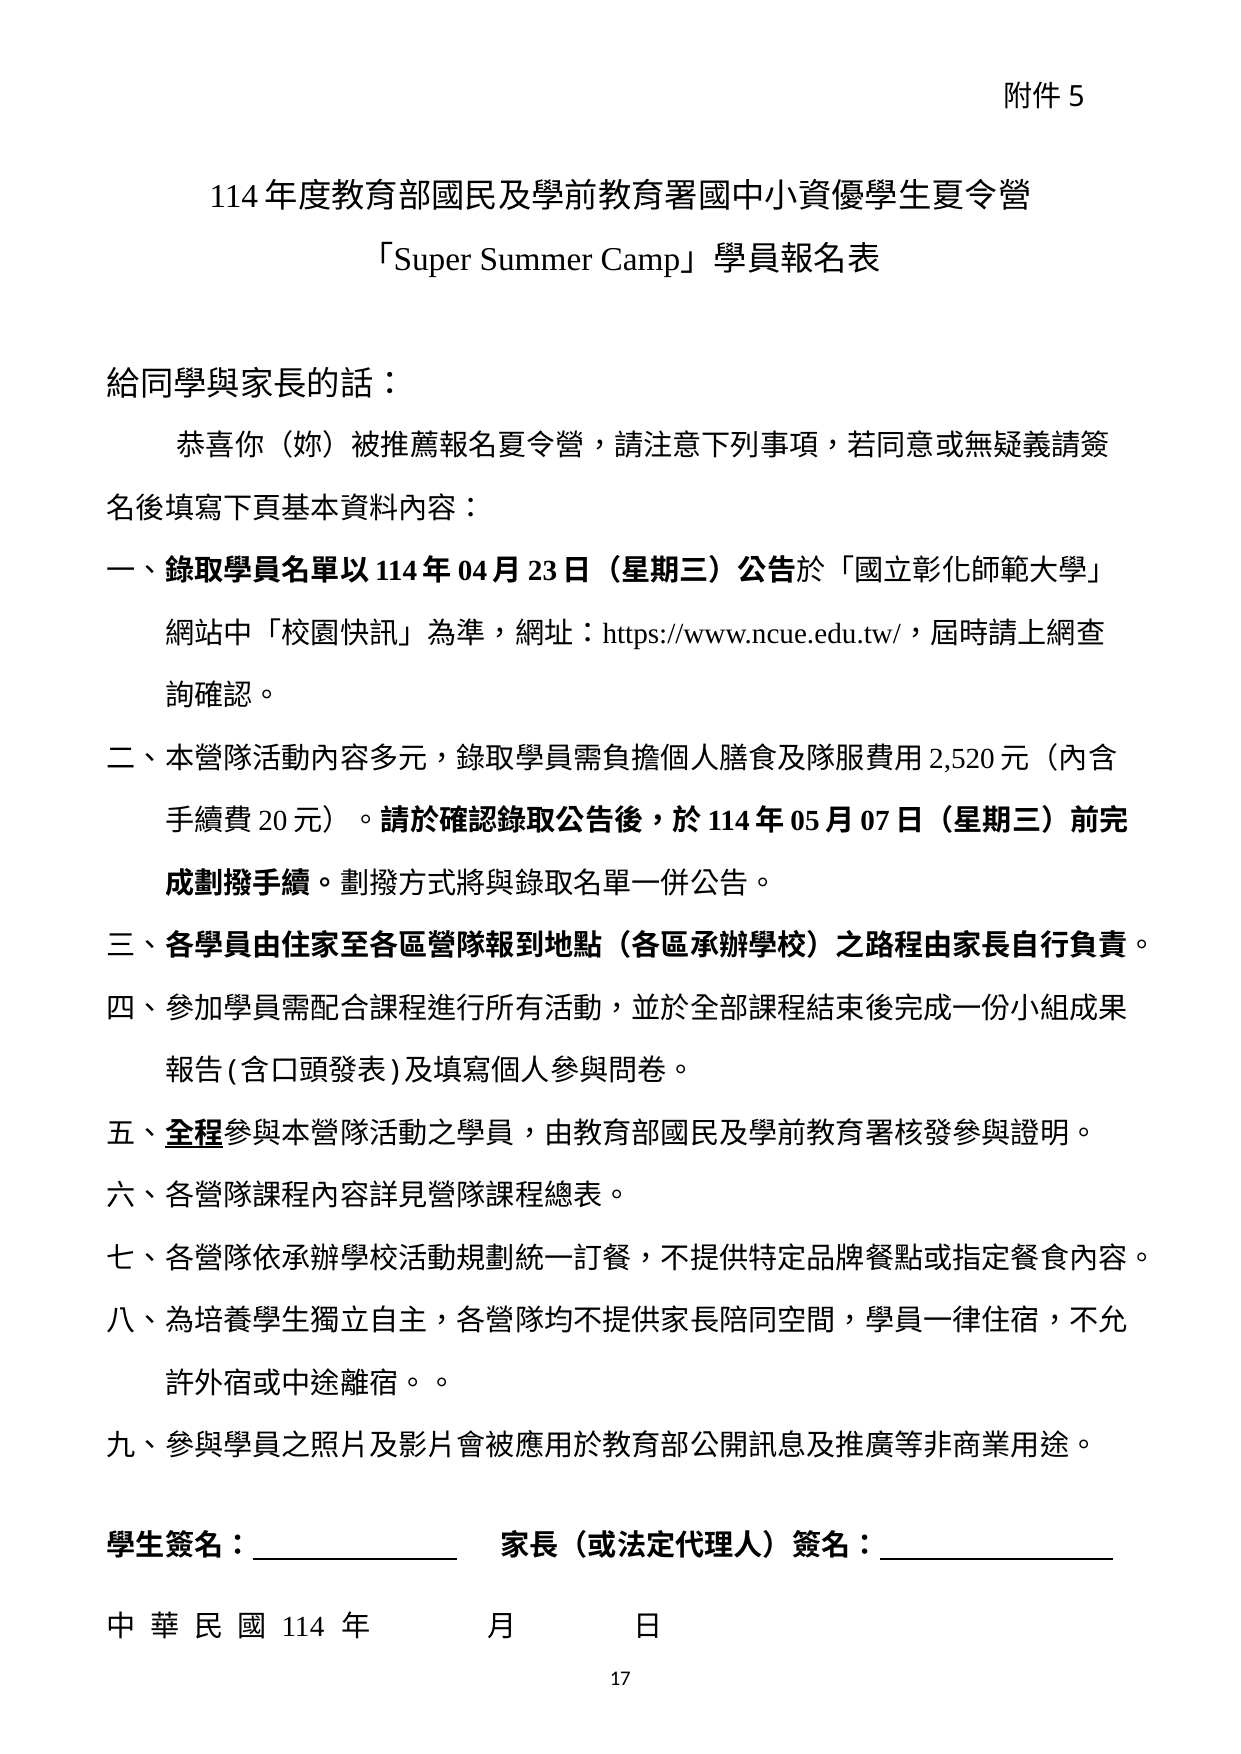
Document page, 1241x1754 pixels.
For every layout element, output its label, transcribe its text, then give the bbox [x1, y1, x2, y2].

text 二、本營隊活動內容多元，錄取學員需負擔個人膳食及隊服費用2,520元（內含手續費20元）。請於確認錄取公告後，於114年05月07日（星期三）前完成劃撥手續。劃撥方式將與錄取名單一併公告。 [106, 714, 1134, 901]
text 一、錄取學員名單以114年04月23日（星期三）公告於「國立彰化師範大學」網站中「校園快訊」為準，網址：https://www.ncue.edu.tw/，屆時請上網查詢確認。 [106, 526, 1134, 714]
text 「Super Summer Camp」學員報名表 [106, 214, 1134, 276]
text 中 華 民 國 114 年 月 日 [106, 1583, 1134, 1645]
text 114年度教育部國民及學前教育署國中小資優學生夏令營 [106, 151, 1134, 214]
text 附件5 [1003, 86, 1119, 111]
text 九、參與學員之照片及影片會被應用於教育部公開訊息及推廣等非商業用途。 [106, 1401, 1134, 1464]
text 四、參加學員需配合課程進行所有活動，並於全部課程結束後完成一份小組成果報告(含口頭發表)及填寫個人參與問卷。 [106, 964, 1134, 1089]
text 恭喜你（妳）被推薦報名夏令營，請注意下列事項，若同意或無疑義請簽名後填寫下頁基本資料內容： [106, 401, 1134, 526]
text 給同學與家長的話： [106, 339, 1134, 401]
text 三、各學員由住家至各區營隊報到地點（各區承辦學校）之路程由家長自行負責。 [106, 901, 1134, 964]
text 六、各營隊課程內容詳見營隊課程總表。 [106, 1151, 1134, 1214]
text 學生簽名： 家長（或法定代理人）簽名： [106, 1501, 1134, 1564]
text 五、全程參與本營隊活動之學員，由教育部國民及學前教育署核發參與證明。 [106, 1089, 1134, 1151]
text 八、為培養學生獨立自主，各營隊均不提供家長陪同空間，學員一律住宿，不允許外宿或中途離宿。。 [106, 1276, 1134, 1401]
text 七、各營隊依承辦學校活動規劃統一訂餐，不提供特定品牌餐點或指定餐食內容。 [106, 1214, 1134, 1276]
